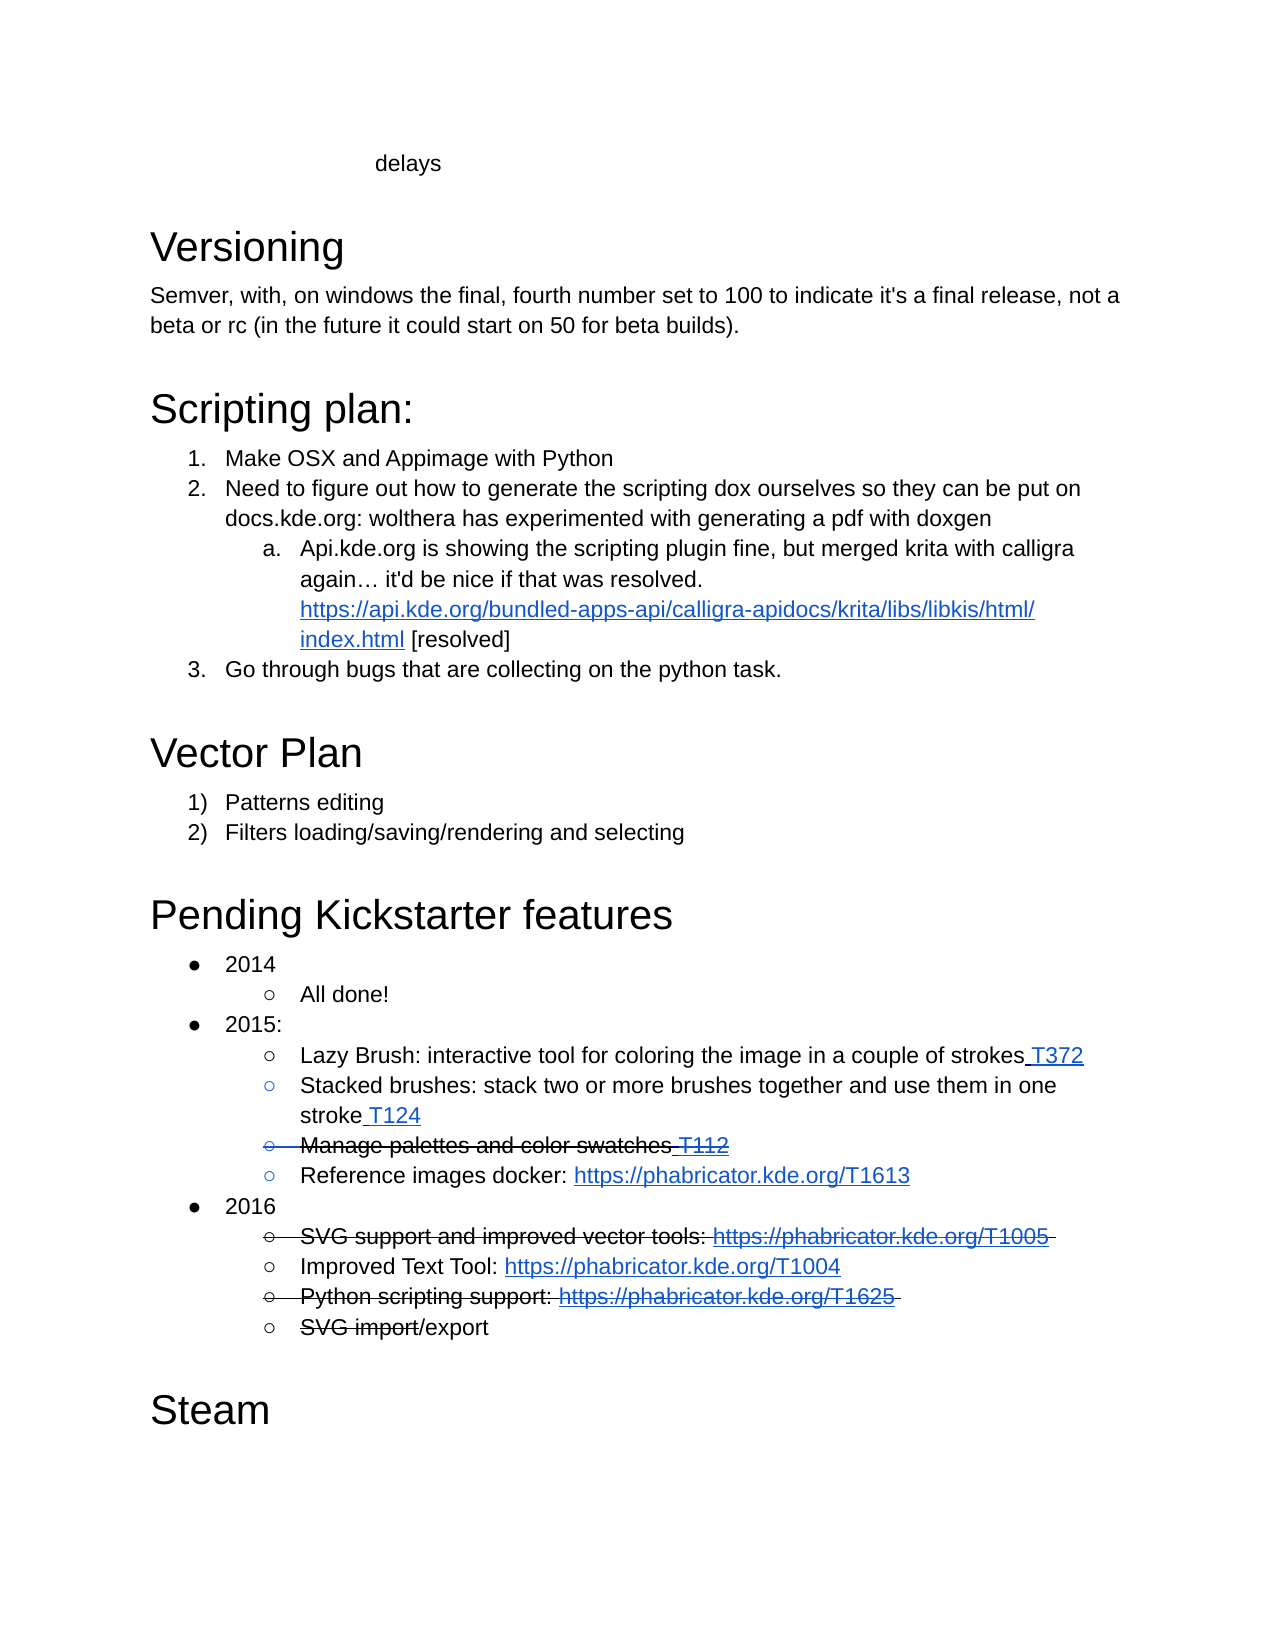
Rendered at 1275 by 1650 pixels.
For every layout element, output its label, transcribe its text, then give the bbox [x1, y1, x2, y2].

list All done! [262, 981, 1125, 1008]
list 2015: [187, 1011, 1125, 1038]
list Api.kde.org is showing the scripting plugin fine, but merged krita with calligra again… it'd be nice if that was resolved. https://api.kde.org/bundled-apps-api/calligra-apidocs/krita/libs/libkis/html/index.html [resolved] [262, 535, 1125, 652]
list SVG support and improved vector tools: https://phabricator.kde.org/T1005 [262, 1223, 1125, 1249]
subtitle Steam [150, 1385, 1125, 1433]
list 2016 [187, 1193, 1125, 1219]
subtitle Vector Plan [150, 728, 1125, 776]
list Patterns editing [187, 788, 1125, 815]
list Filters loading/saving/rendering and selecting [187, 819, 1125, 845]
list Manage palettes and color swatches T112 [262, 1132, 1125, 1159]
subtitle Versioning [150, 222, 1125, 270]
list Improved Text Tool: https://phabricator.kde.org/T1004 [262, 1253, 1125, 1279]
list Need to figure out how to generate the scripting dox ourselves so they can be put on docs.kde.org: wolthera has experimented with generating a pdf with doxgen [187, 475, 1125, 532]
list Reference images docker: https://phabricator.kde.org/T1613 [262, 1162, 1125, 1189]
subtitle Pending Kickstarter features [150, 891, 1125, 938]
list Stacked brushes: stack two or more brushes together and use them in one stroke T124 [262, 1072, 1125, 1128]
list SVG import/export [262, 1313, 1125, 1340]
list Python scripting support: https://phabricator.kde.org/T1625 [262, 1283, 1125, 1310]
list delays [337, 150, 1125, 176]
subtitle Scripting plan: [150, 384, 1125, 432]
list Make OSX and Appimage with Python [187, 445, 1125, 471]
list Go through bugs that are collecting on the python task. [187, 656, 1125, 683]
list Lazy Brush: interactive tool for coloring the image in a couple of strokes T372 [262, 1042, 1125, 1068]
list 2014 [187, 951, 1125, 977]
text Semver, with, on windows the final, fourth number set to 100 to indicate it's a final release, not a beta or rc (in the future it could start on 50 for beta builds). [150, 282, 1125, 339]
